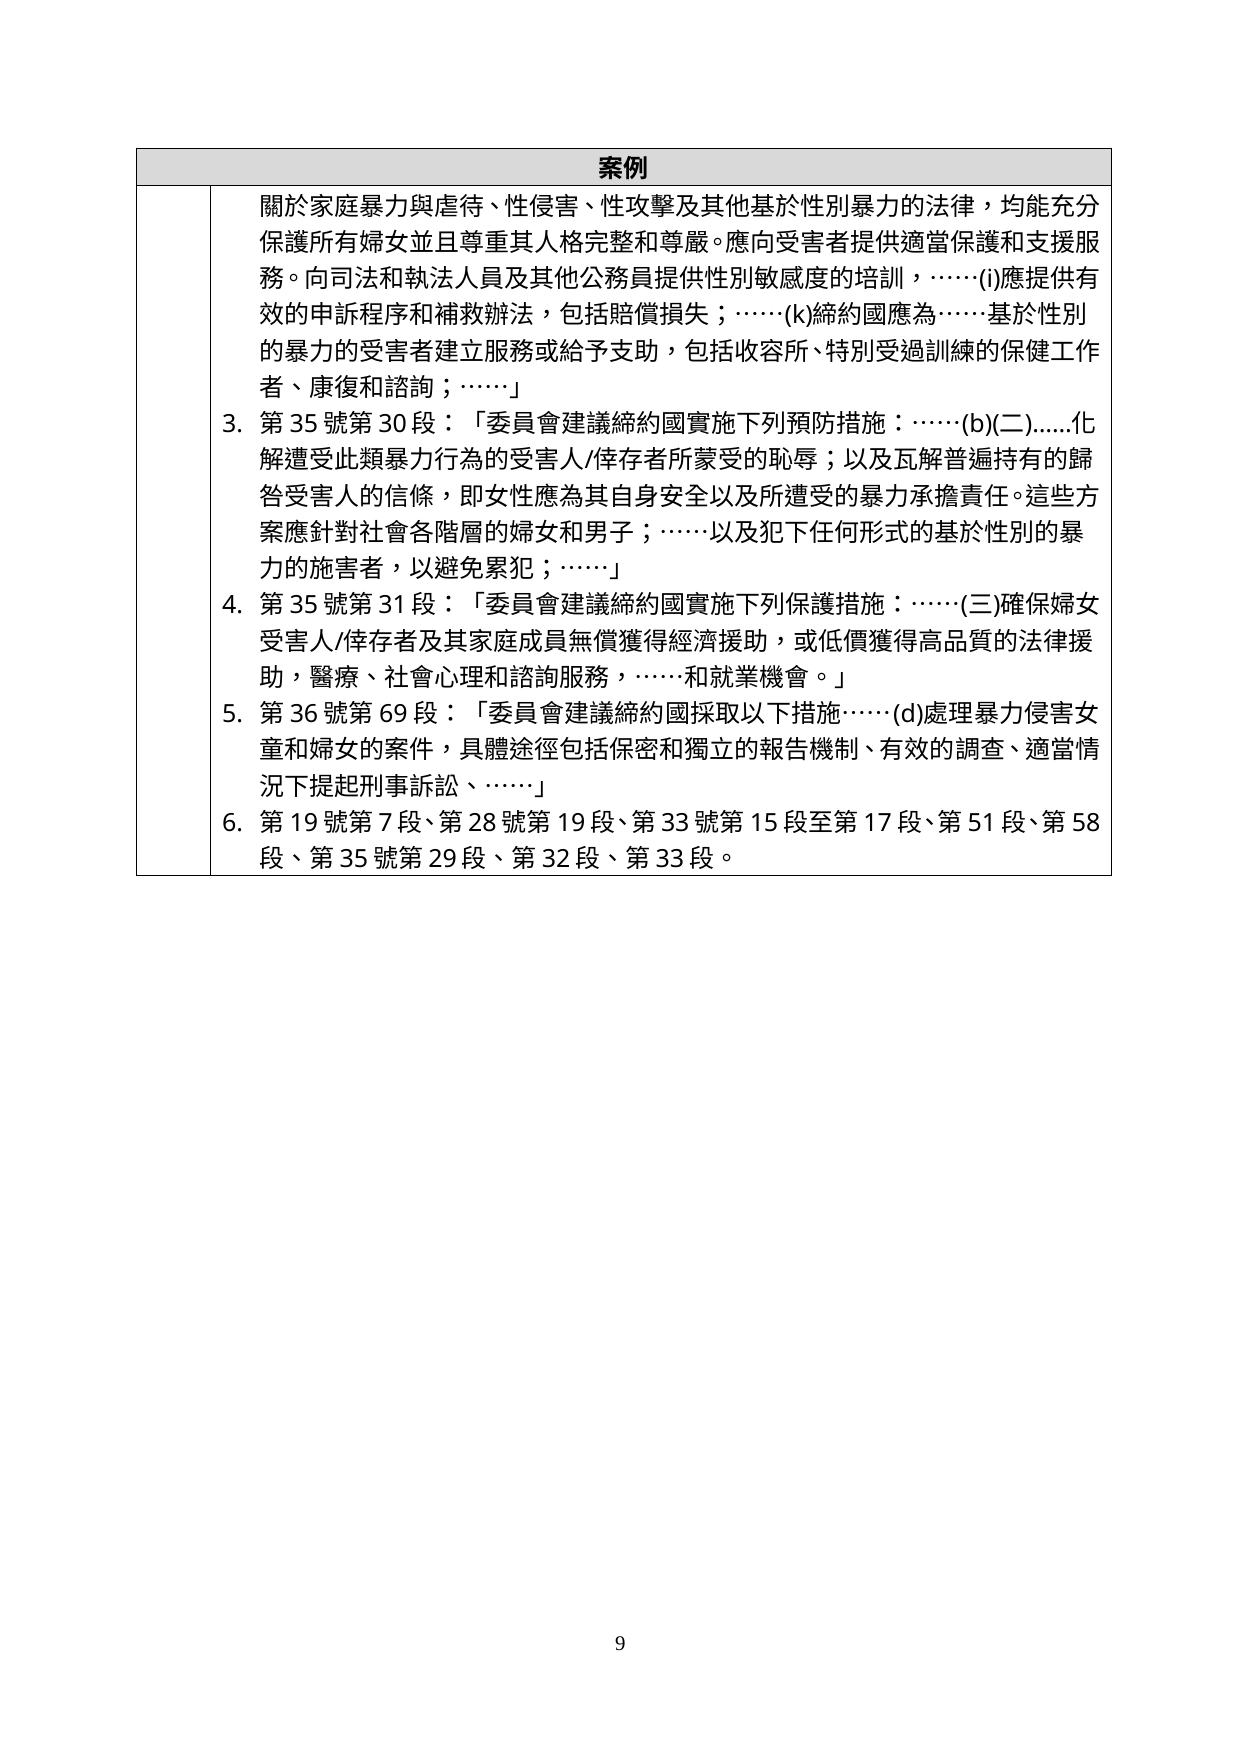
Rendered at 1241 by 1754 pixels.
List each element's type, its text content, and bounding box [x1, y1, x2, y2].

table_header 案例 [137, 149, 1111, 185]
table_cell [137, 186, 210, 875]
table_cell 關於家庭暴力與虐待、性侵害、性攻擊及其他基於性別暴力的法律，均能充分保護所有婦女並且尊重其人格完整和尊嚴。應向受害者提供適當保護和支援服務。向司法和執法人員及其他公務員提供性別敏感度的培訓，……(i)應提供有效的申訴程序和補救辦法，包括賠償損失；……(k)締約國應為……基於性別的暴力的受害者建立服務或給予支助，包括收容所、特別受過訓練的保健工作者、康復和諮詢；……」 第35號第30段：「委員會建議締約國實施下列預防措施：……(b)(二)……化解遭受此類暴力行為的受害人/倖存者所蒙受的恥辱；以及瓦解普遍持有的歸咎受害人的信條，即女性應為其自身安全以及所遭受的暴力承擔責任。這些方案應針對社會各階層的婦女和男子；……以及犯下任何形式的基於性別的暴力的施害者，以避免累犯；……」 第35號第31段：「委員會建議締約國實施下列保護措施：……(三)確保婦女受害人/倖存者及其家庭成員無償獲得經濟援助，或低價獲得高品質的法律援助，醫療、社會心理和諮詢服務，……和就業機會。」 第36號第69段：「委員會建議締約國採取以下措施……(d)處理暴力侵害女童和婦女的案件，具體途徑包括保密和獨立的報告機制、有效的調查、適當情況下提起刑事訴訟、……」 第19號第7段、第28號第19段、第33號第15段至第17段、第51段、第58段、第35號第29段、第32段、第33段。 [211, 186, 1111, 875]
